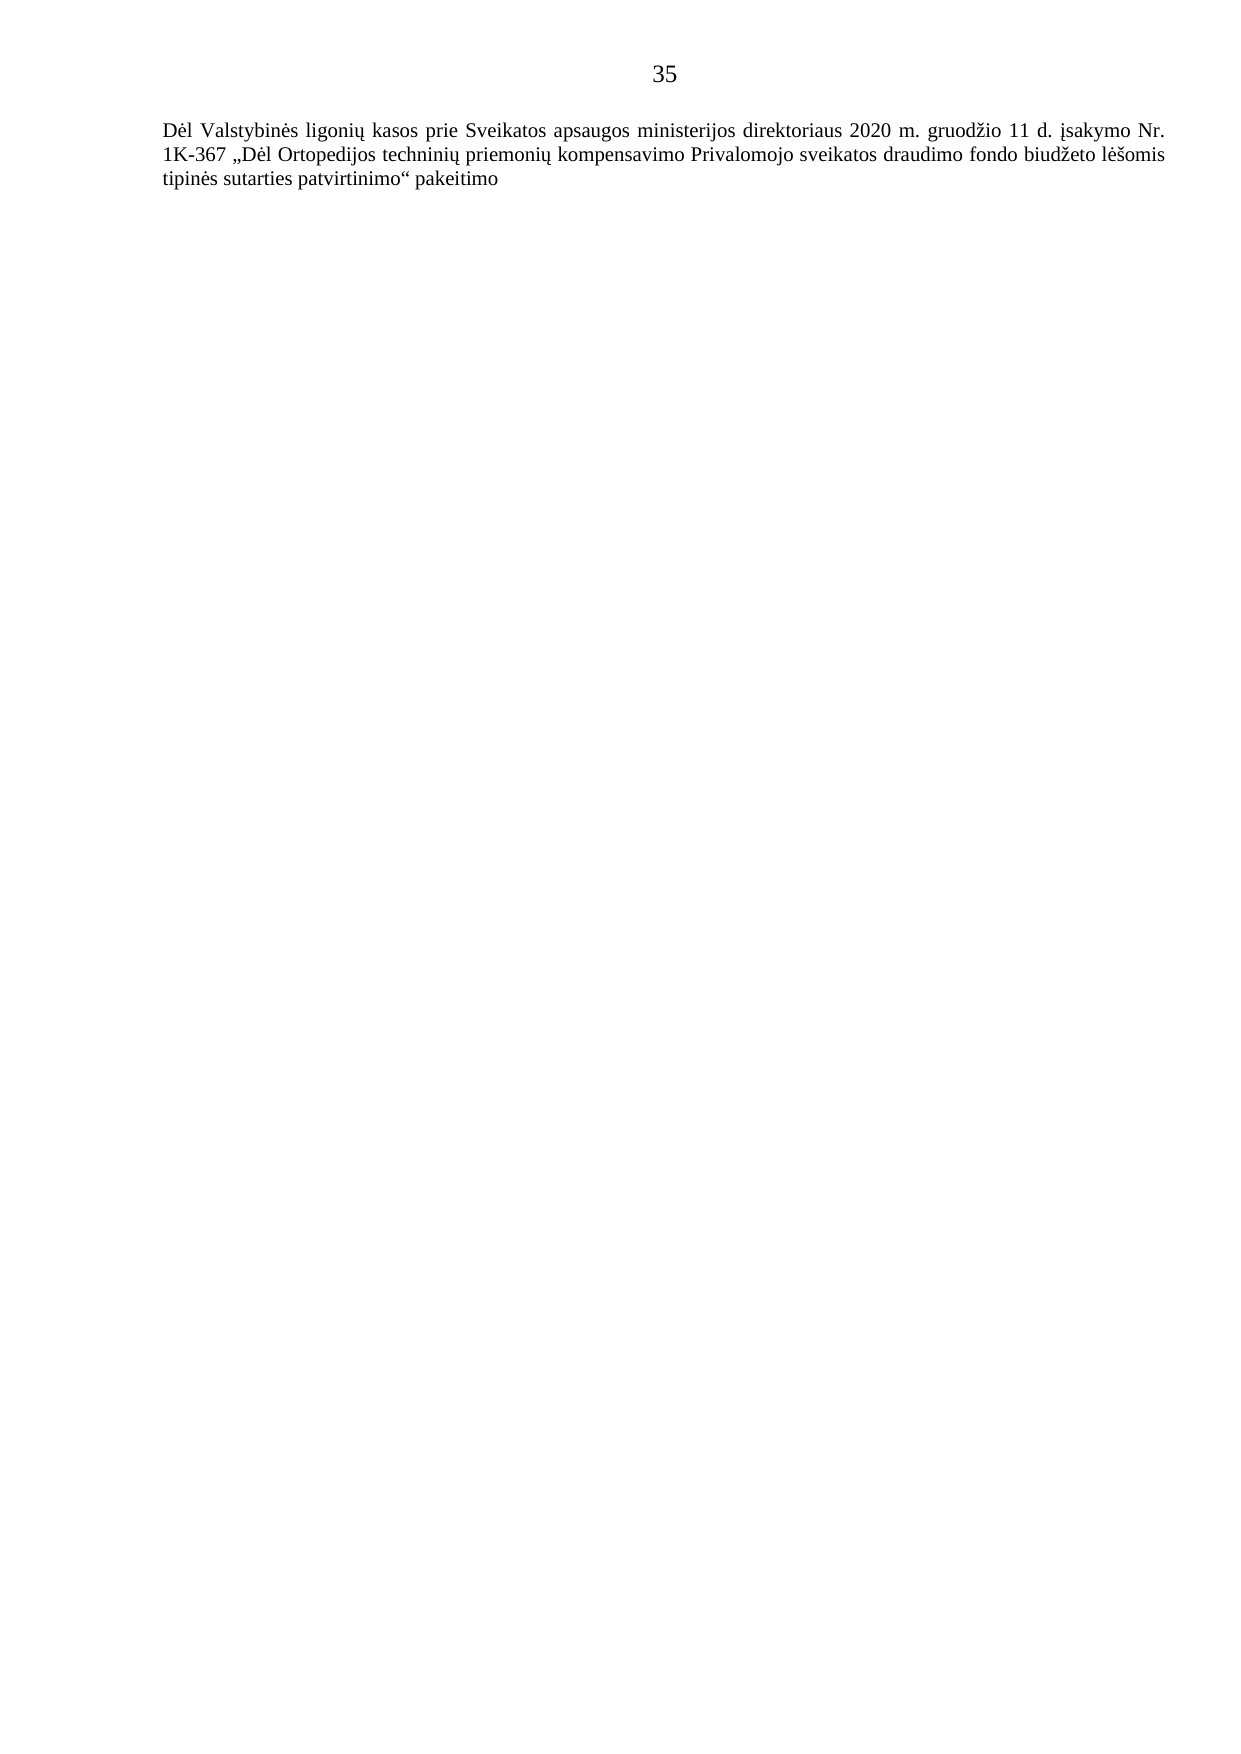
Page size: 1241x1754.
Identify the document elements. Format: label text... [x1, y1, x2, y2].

text Dėl Valstybinės ligonių kasos prie Sveikatos apsaugos ministerijos direktoriaus 2020 m. gruodžio 11 d. įsakymo Nr. 1K-367 „Dėl Ortopedijos techninių priemonių kompensavimo Privalomojo sveikatos draudimo fondo biudžeto lėšomis tipinės sutarties patvirtinimo“ pakeitimo [162, 118, 1167, 190]
